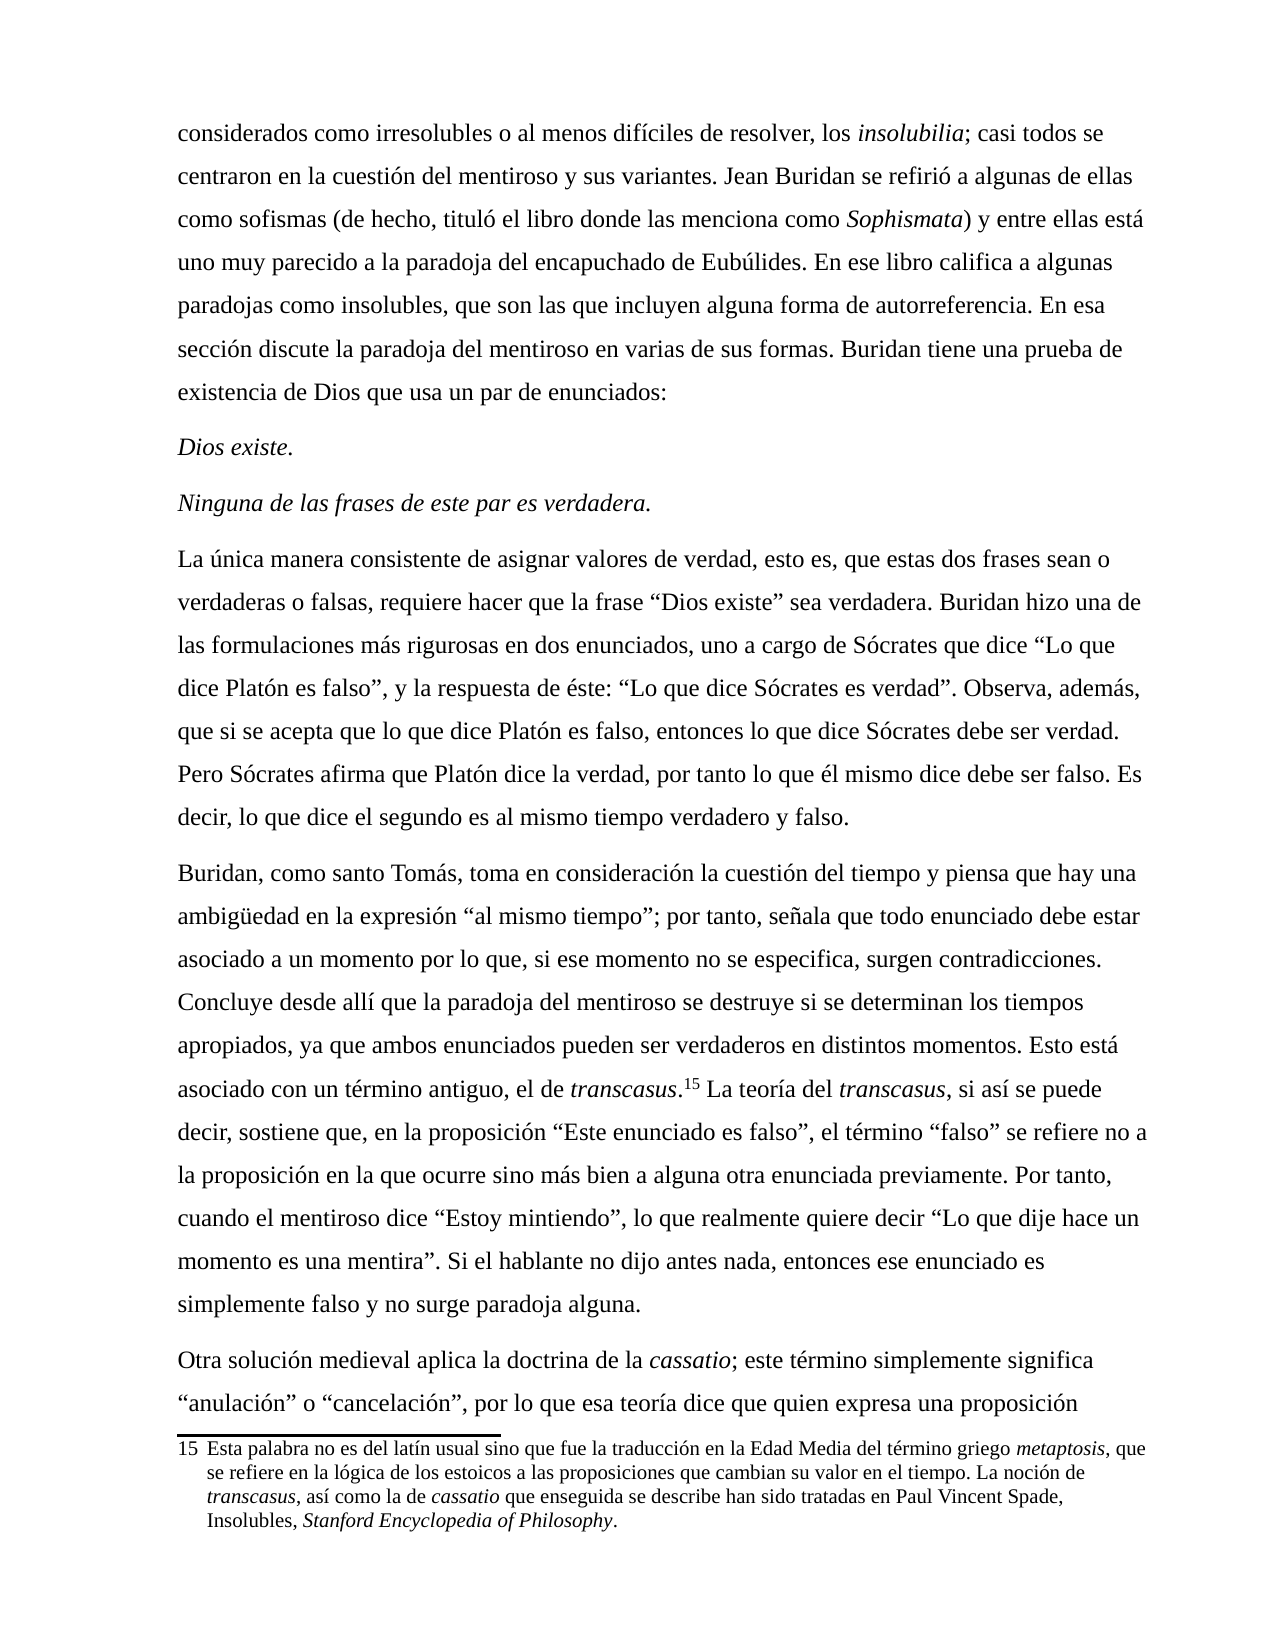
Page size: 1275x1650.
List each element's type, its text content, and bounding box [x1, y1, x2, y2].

text La única manera consistente de asignar valores de verdad, esto es, que estas dos frases sean o verdaderas o falsas, requiere hacer que la frase “Dios existe” sea verdadera. Buridan hizo una de las formulaciones más rigurosas en dos enunciados, uno a cargo de Sócrates que dice “Lo que dice Platón es falso”, y la respuesta de éste: “Lo que dice Sócrates es verdad”. Observa, además, que si se acepta que lo que dice Platón es falso, entonces lo que dice Sócrates debe ser verdad. Pero Sócrates afirma que Platón dice la verdad, por tanto lo que él mismo dice debe ser falso. Es decir, lo que dice el segundo es al mismo tiempo verdadero y falso. [177, 544, 1157, 831]
text Buridan, como santo Tomás, toma en consideración la cuestión del tiempo y piensa que hay una ambigüedad en la expresión “al mismo tiempo”; por tanto, señala que todo enunciado debe estar asociado a un momento por lo que, si ese momento no se especifica, surgen contradicciones. Concluye desde allí que la paradoja del mentiroso se destruye si se determinan los tiempos apropiados, ya que ambos enunciados pueden ser verdaderos en distintos momentos. Esto está asociado con un término antiguo, el de transcasus. La teoría del transcasus, si así se puede decir, sostiene que, en la proposición “Este enunciado es falso”, el término “falso” se refiere no a la proposición en la que ocurre sino más bien a alguna otra enunciada previamente. Por tanto, cuando el mentiroso dice “Estoy mintiendo”, lo que realmente quiere decir “Lo que dije hace un momento es una mentira”. Si el hablante no dijo antes nada, entonces ese enunciado es simplemente falso y no surge paradoja alguna. [177, 858, 1157, 1318]
text Esta palabra no es del latín usual sino que fue la traducción en la Edad Media del término griego metaptosis, que se refiere en la lógica de los estoicos a las proposiciones que cambian su valor en el tiempo. La noción de transcasus, así como la de cassatio que enseguida se describe han sido tratadas en Paul Vincent Spade, Insolubles, Stanford Encyclopedia of Philosophy. [177, 1436, 1157, 1532]
text Dios existe. [177, 432, 1157, 461]
text Ninguna de las frases de este par es verdadera. [177, 488, 1157, 517]
text considerados como irresolubles o al menos difíciles de resolver, los insolubilia; casi todos se centraron en la cuestión del mentiroso y sus variantes. Jean Buridan se refirió a algunas de ellas como sofismas (de hecho, tituló el libro donde las menciona como Sophismata) y entre ellas está uno muy parecido a la paradoja del encapuchado de Eubúlides. En ese libro califica a algunas paradojas como insolubles, que son las que incluyen alguna forma de autorreferencia. En esa sección discute la paradoja del mentiroso en varias de sus formas. Buridan tiene una prueba de existencia de Dios que usa un par de enunciados: [177, 118, 1157, 406]
text Otra solución medieval aplica la doctrina de la cassatio; este término simplemente significa “anulación” o “cancelación”, por lo que esa teoría dice que quien expresa una proposición [177, 1345, 1157, 1417]
